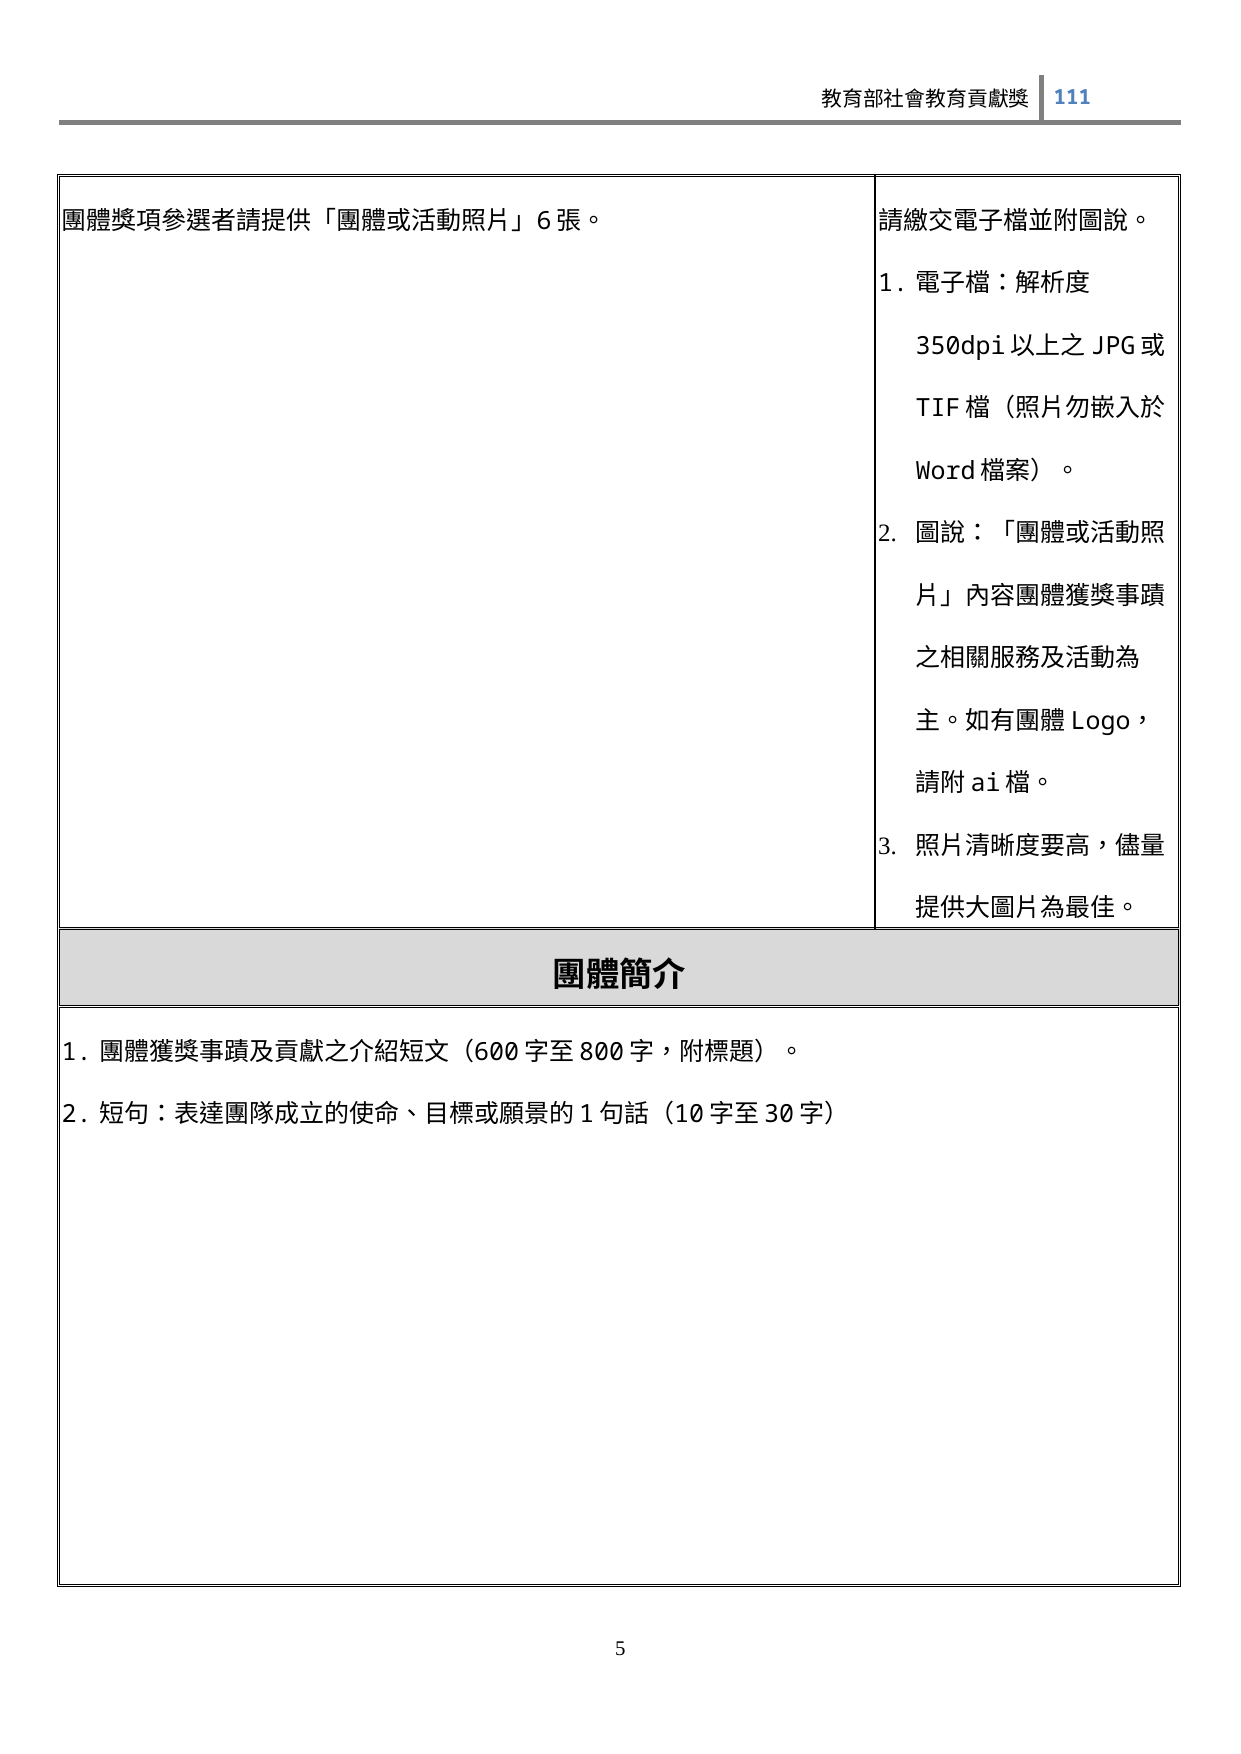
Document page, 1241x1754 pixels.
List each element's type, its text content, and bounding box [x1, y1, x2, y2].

table_cell 團體簡介 佐證資料 [60, 930, 1178, 1005]
table_cell 團體獲獎事蹟及貢獻之介紹短文（600字至800字，附標題）。 短句：表達團隊成立的使命、目標或願景的1句話（10字至30字） [60, 1008, 1178, 1583]
table_cell 團體獎項參選者請提供「團體或活動照片」6張。 [60, 177, 874, 927]
table_cell 請繳交電子檔並附圖說。 電子檔：解析度350dpi以上之JPG或TIF檔（照片勿嵌入於Word檔案）。 圖說：「團體或活動照片」內容團體獲獎事蹟之相關服務及活動為主。如有團體Logo，請附ai檔。 照片清晰度要高，儘量提供大圖片為最佳。 [876, 177, 1178, 927]
